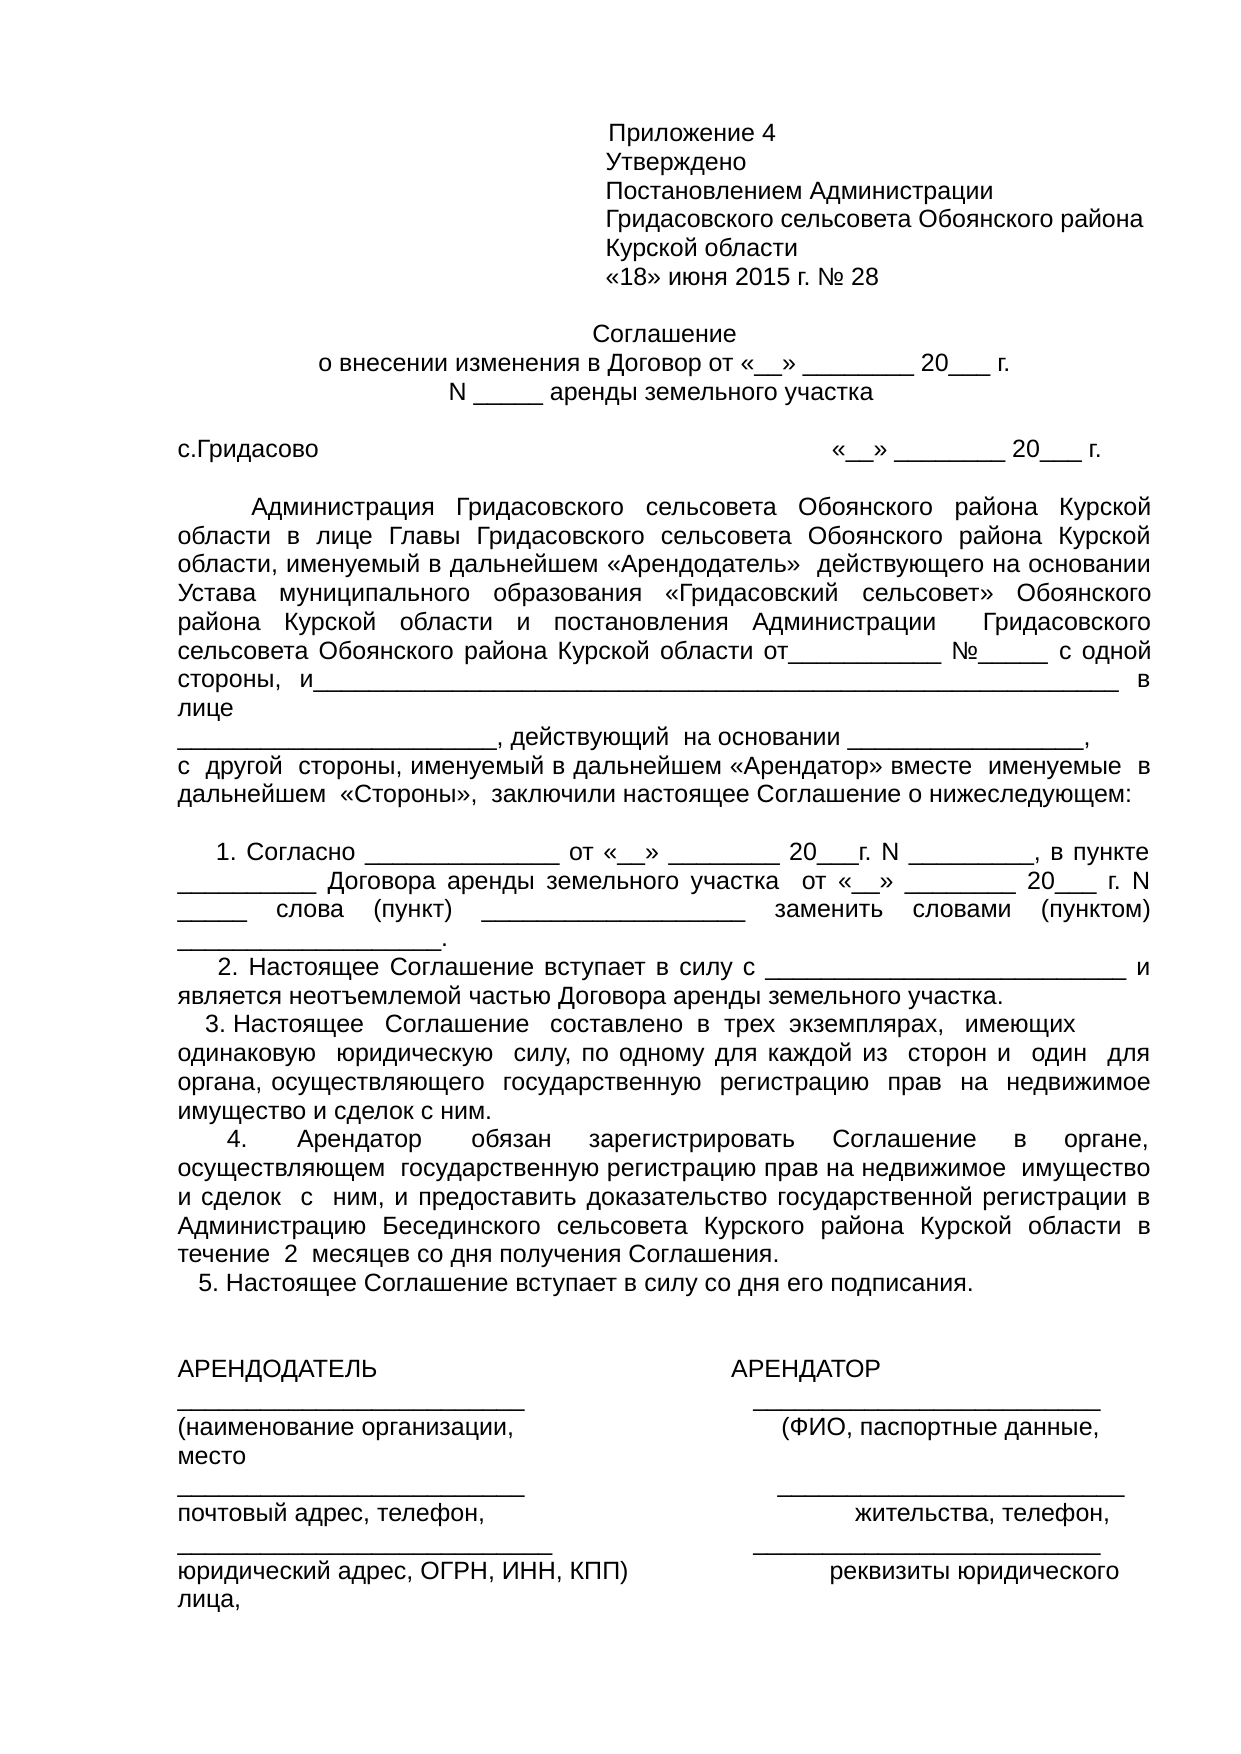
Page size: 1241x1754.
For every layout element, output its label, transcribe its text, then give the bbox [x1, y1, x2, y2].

text Соглашение [177, 319, 1152, 348]
text 5. Настоящее Соглашение вступает в силу со дня его подписания. [177, 1268, 1152, 1297]
text о внесении изменения в Договор от «__» ________ 20___ г. [177, 348, 1152, 377]
text Гридасовского сельсовета Обоянского района Курской области [605, 204, 1152, 262]
text _________________________ _________________________ [177, 1469, 1152, 1498]
text 1. Согласно ______________ от «__» ________ 20___г. N _________, в пункте __________ Договора аренды земельного участка от «__» ________ 20___ г. N _____ слова (пункт) ___________________ заменить словами (пунктом) ___________________. [177, 837, 1152, 952]
text почтовый адрес, телефон, жительства, телефон, [177, 1498, 1152, 1527]
text N _____ аренды земельного участка [177, 377, 1152, 406]
text 3. Настоящее Соглашение составлено в трех экземплярах, имеющих [177, 1009, 1152, 1038]
text 4. Арендатор обязан зарегистрировать Соглашение в органе, осуществляющем государственную регистрацию прав на недвижимое имущество и сделок с ним, и предоставить доказательство государственной регистрации в Администрацию Бесединского сельсовета Курского района Курской области в течение 2 месяцев со дня получения Соглашения. [177, 1124, 1152, 1268]
text с другой стороны, именуемый в дальнейшем «Арендатор» вместе именуемые в дальнейшем «Стороны», заключили настоящее Соглашение о нижеследующем: [177, 751, 1152, 808]
text _______________________, действующий на основании _________________, [177, 722, 1152, 751]
text «18» июня 2015 г. № 28 [605, 262, 1152, 291]
text Постановлением Администрации [605, 176, 1152, 204]
text 2. Настоящее Соглашение вступает в силу с __________________________ и является неотъемлемой частью Договора аренды земельного участка. [177, 952, 1152, 1009]
text АРЕНДОДАТЕЛЬ АРЕНДАТОР [177, 1354, 1152, 1383]
text Администрация Гридасовского сельсовета Обоянского района Курской области в лице Главы Гридасовского сельсовета Обоянского района Курской области, именуемый в дальнейшем «Арендодатель» действующего на основании Устава муниципального образования «Гридасовский сельсовет» Обоянского района Курской области и постановления Администрации Гридасовского сельсовета Обоянского района Курской области от___________ №_____ с одной стороны, и__________________________________________________________ в лице [177, 492, 1152, 722]
text одинаковую юридическую силу, по одному для каждой из сторон и один для органа, осуществляющего государственную регистрацию прав на недвижимое имущество и сделок с ним. [177, 1038, 1152, 1124]
text _________________________ _________________________ (наименование организации, (ФИО, паспортные данные, место [177, 1383, 1152, 1469]
text ___________________________ _________________________ [177, 1527, 1152, 1556]
text Приложение 4 [177, 118, 1152, 147]
text с.Гридасово «__» ________ 20___ г. [177, 434, 1152, 463]
text Утверждено [605, 147, 1152, 176]
text юридический адрес, ОГРН, ИНН, КПП) реквизиты юридического лица, [177, 1556, 1152, 1613]
